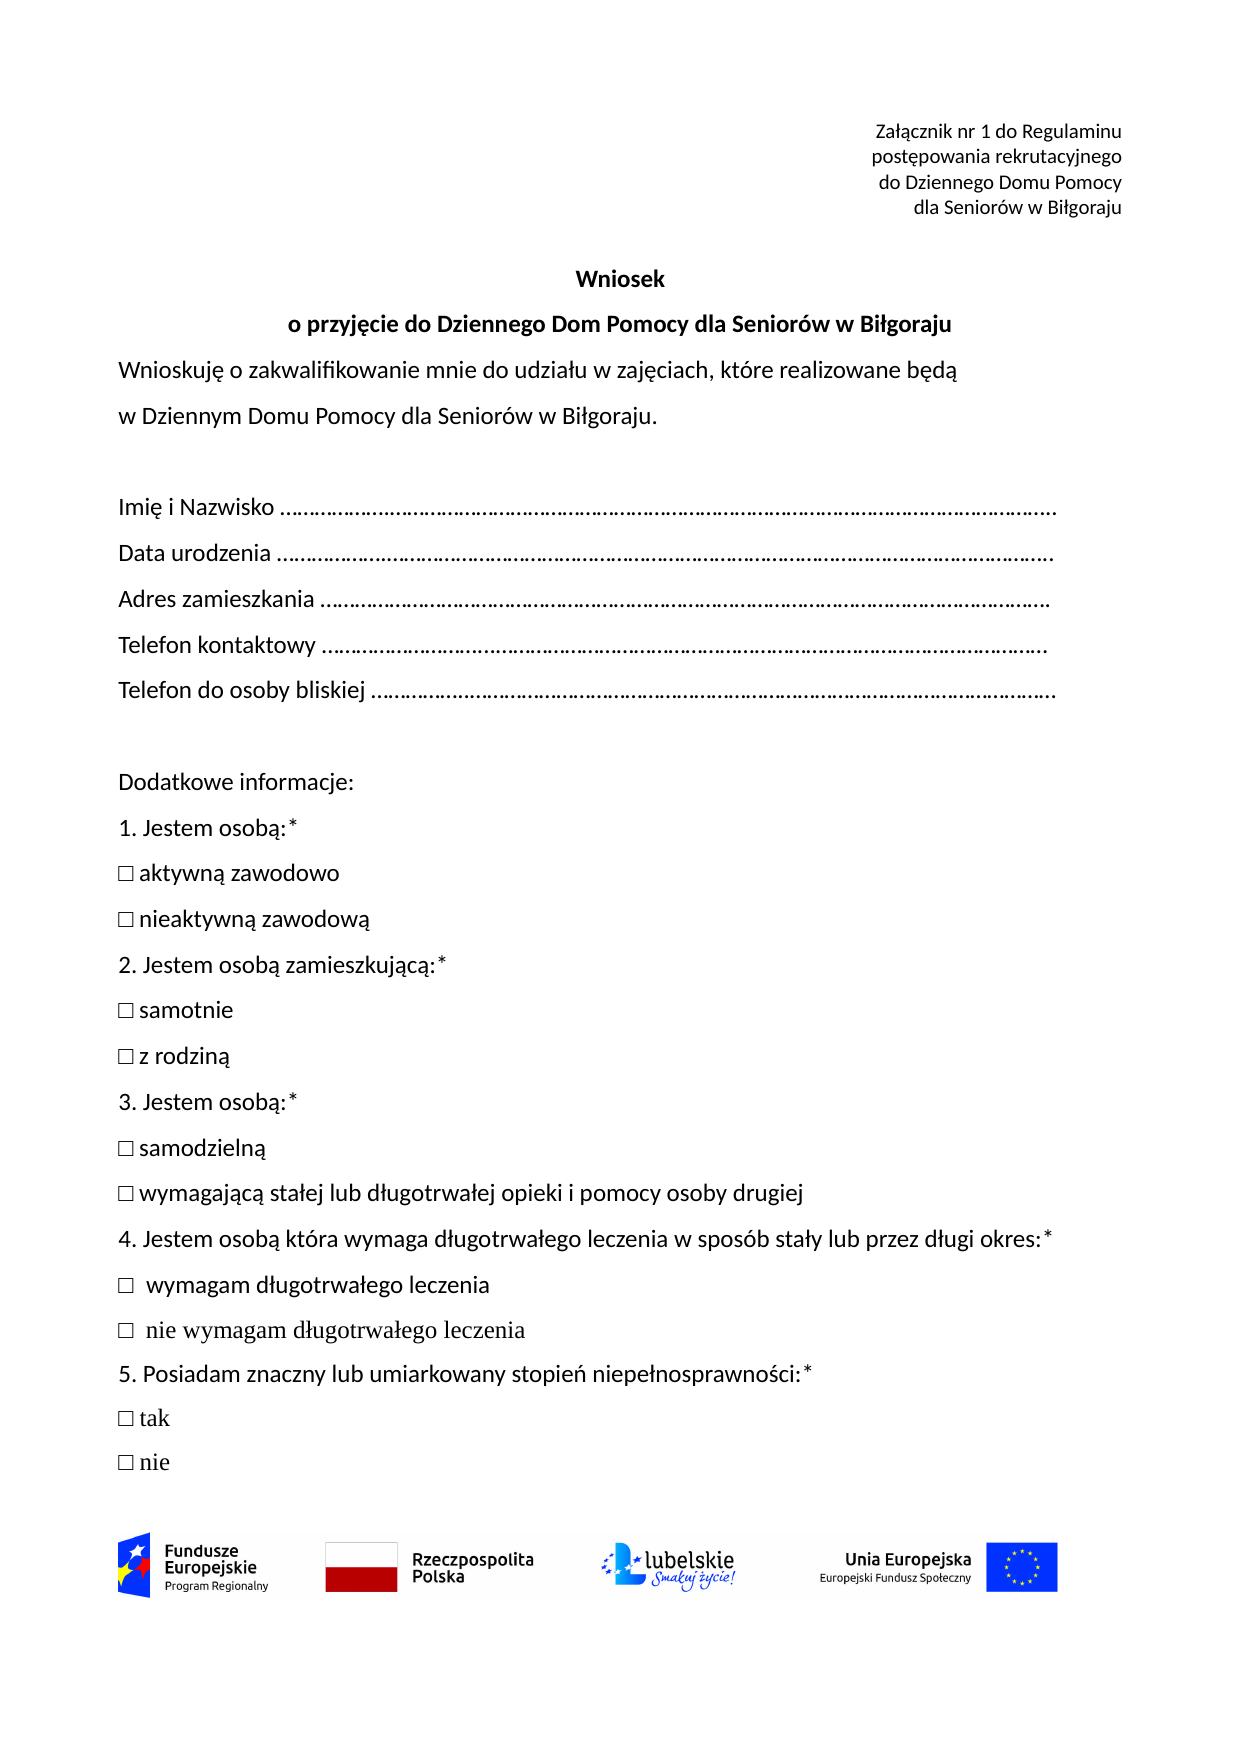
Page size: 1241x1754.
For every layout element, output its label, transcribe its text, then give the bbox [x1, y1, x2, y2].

text o przyjęcie do Dziennego Dom Pomocy dla Seniorów w Biłgoraju [118, 309, 1122, 339]
text Data urodzenia ……………….…………………………………………………………………………………………………….. [118, 537, 1122, 568]
text do Dziennego Domu Pomocy [118, 169, 1122, 194]
text □ samodzielną [118, 1132, 1122, 1162]
text dla Seniorów w Biłgoraju [118, 194, 1122, 220]
text □ aktywną zawodowo [118, 857, 1122, 888]
text Adres zamieszkania ………………………………………………………………………………………………………………. [118, 583, 1122, 613]
text □ nie [118, 1447, 1122, 1475]
text □ z rodziną [118, 1040, 1122, 1071]
text 3. Jestem osobą:* [118, 1086, 1122, 1117]
text Wniosek [118, 263, 1122, 293]
text Wnioskuję o zakwalifikowanie mnie do udziału w zajęciach, które realizowane będą [118, 354, 1122, 385]
text □ wymagam długotrwałego leczenia [118, 1269, 1122, 1299]
text □ samotnie [118, 994, 1122, 1025]
text □ tak [118, 1403, 1122, 1432]
text 2. Jestem osobą zamieszkującą:* [118, 949, 1122, 979]
text □ wymagającą stałej lub długotrwałej opieki i pomocy osoby drugiej [118, 1177, 1122, 1208]
text Dodatkowe informacje: [118, 766, 1122, 796]
text Imię i Nazwisko ……………….…………………………………………………………………………………………………….. [118, 492, 1122, 522]
text Telefon kontaktowy ………………………...…………………………………………………………………………………… [118, 629, 1122, 659]
text □ nieaktywną zawodową [118, 903, 1122, 934]
text Załącznik nr 1 do Regulaminu [118, 118, 1122, 143]
text 1. Jestem osobą:* [118, 812, 1122, 842]
text postępowania rekrutacyjnego [118, 143, 1122, 169]
text w Dziennym Domu Pomocy dla Seniorów w Biłgoraju. [118, 400, 1122, 431]
text 5. Posiadam znaczny lub umiarkowany stopień niepełnosprawności:* [118, 1358, 1122, 1388]
text 4. Jestem osobą która wymaga długotrwałego leczenia w sposób stały lub przez długi okres:* [118, 1223, 1122, 1254]
text □ nie wymagam długotrwałego leczenia [118, 1315, 1122, 1343]
picture [118, 1532, 1058, 1598]
text Telefon do osoby bliskiej ……………..………………………………………………………………………………………… [118, 674, 1122, 705]
